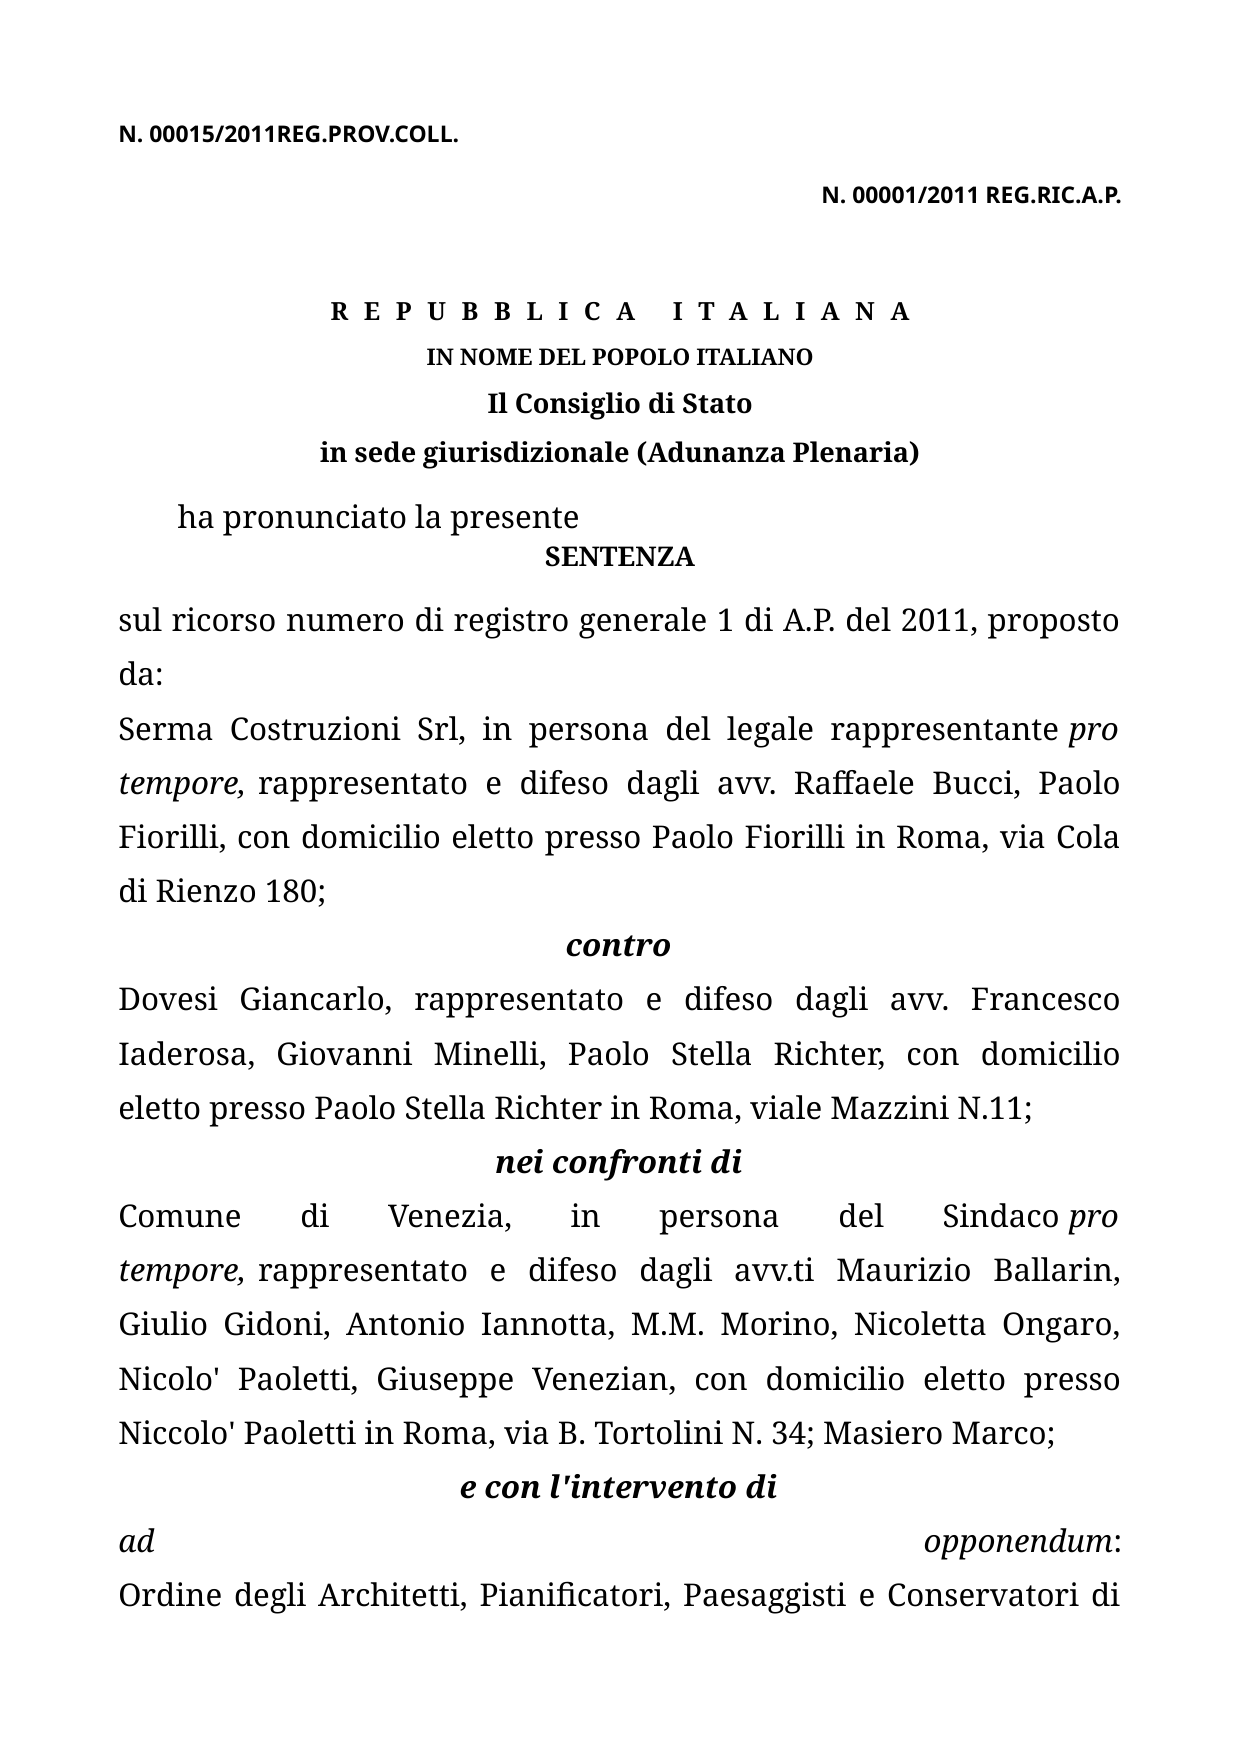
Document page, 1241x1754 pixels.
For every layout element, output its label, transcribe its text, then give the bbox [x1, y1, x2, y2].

text Dovesi Giancarlo, rappresentato e difeso dagli avv. Francesco Iaderosa, Giovanni Minelli, Paolo Stella Richter, con domicilio eletto presso Paolo Stella Richter in Roma, viale Mazzini N.11; [118, 966, 1122, 1128]
text IN NOME DEL POPOLO ITALIANO [118, 341, 1122, 372]
text ad opponendum: Ordine degli Architetti, Pianificatori, Paesaggisti e Conservatori di [118, 1507, 1122, 1616]
text Il Consiglio di Stato [118, 384, 1122, 421]
text e con l'intervento di [118, 1453, 1122, 1507]
text in sede giurisdizionale (Adunanza Plenaria) [118, 434, 1122, 471]
text nei confronti di [118, 1128, 1122, 1182]
text REPUBBLICA ITALIANA [118, 294, 1122, 328]
text contro [118, 912, 1122, 966]
text Comune di Venezia, in persona del Sindaco pro tempore, rappresentato e difeso dagli avv.ti Maurizio Ballarin, Giulio Gidoni, Antonio Iannotta, M.M. Morino, Nicoletta Ongaro, Nicolo' Paoletti, Giuseppe Venezian, con domicilio eletto presso Niccolo' Paoletti in Roma, via B. Tortolini N. 34; Masiero Marco; [118, 1182, 1122, 1453]
text sul ricorso numero di registro generale 1 di A.P. del 2011, proposto da: Serma Costruzioni Srl, in persona del legale rappresentante pro tempore, rappresentato e difeso dagli avv. Raffaele Bucci, Paolo Fiorilli, con domicilio eletto presso Paolo Fiorilli in Roma, via Cola di Rienzo 180; [118, 587, 1122, 912]
text ha pronunciato la presente [118, 483, 1122, 537]
text SENTENZA [118, 537, 1122, 574]
text N. 00015/2011REG.PROV.COLL. [118, 118, 1122, 149]
text N. 00001/2011 REG.RIC.A.P. [118, 179, 1122, 210]
